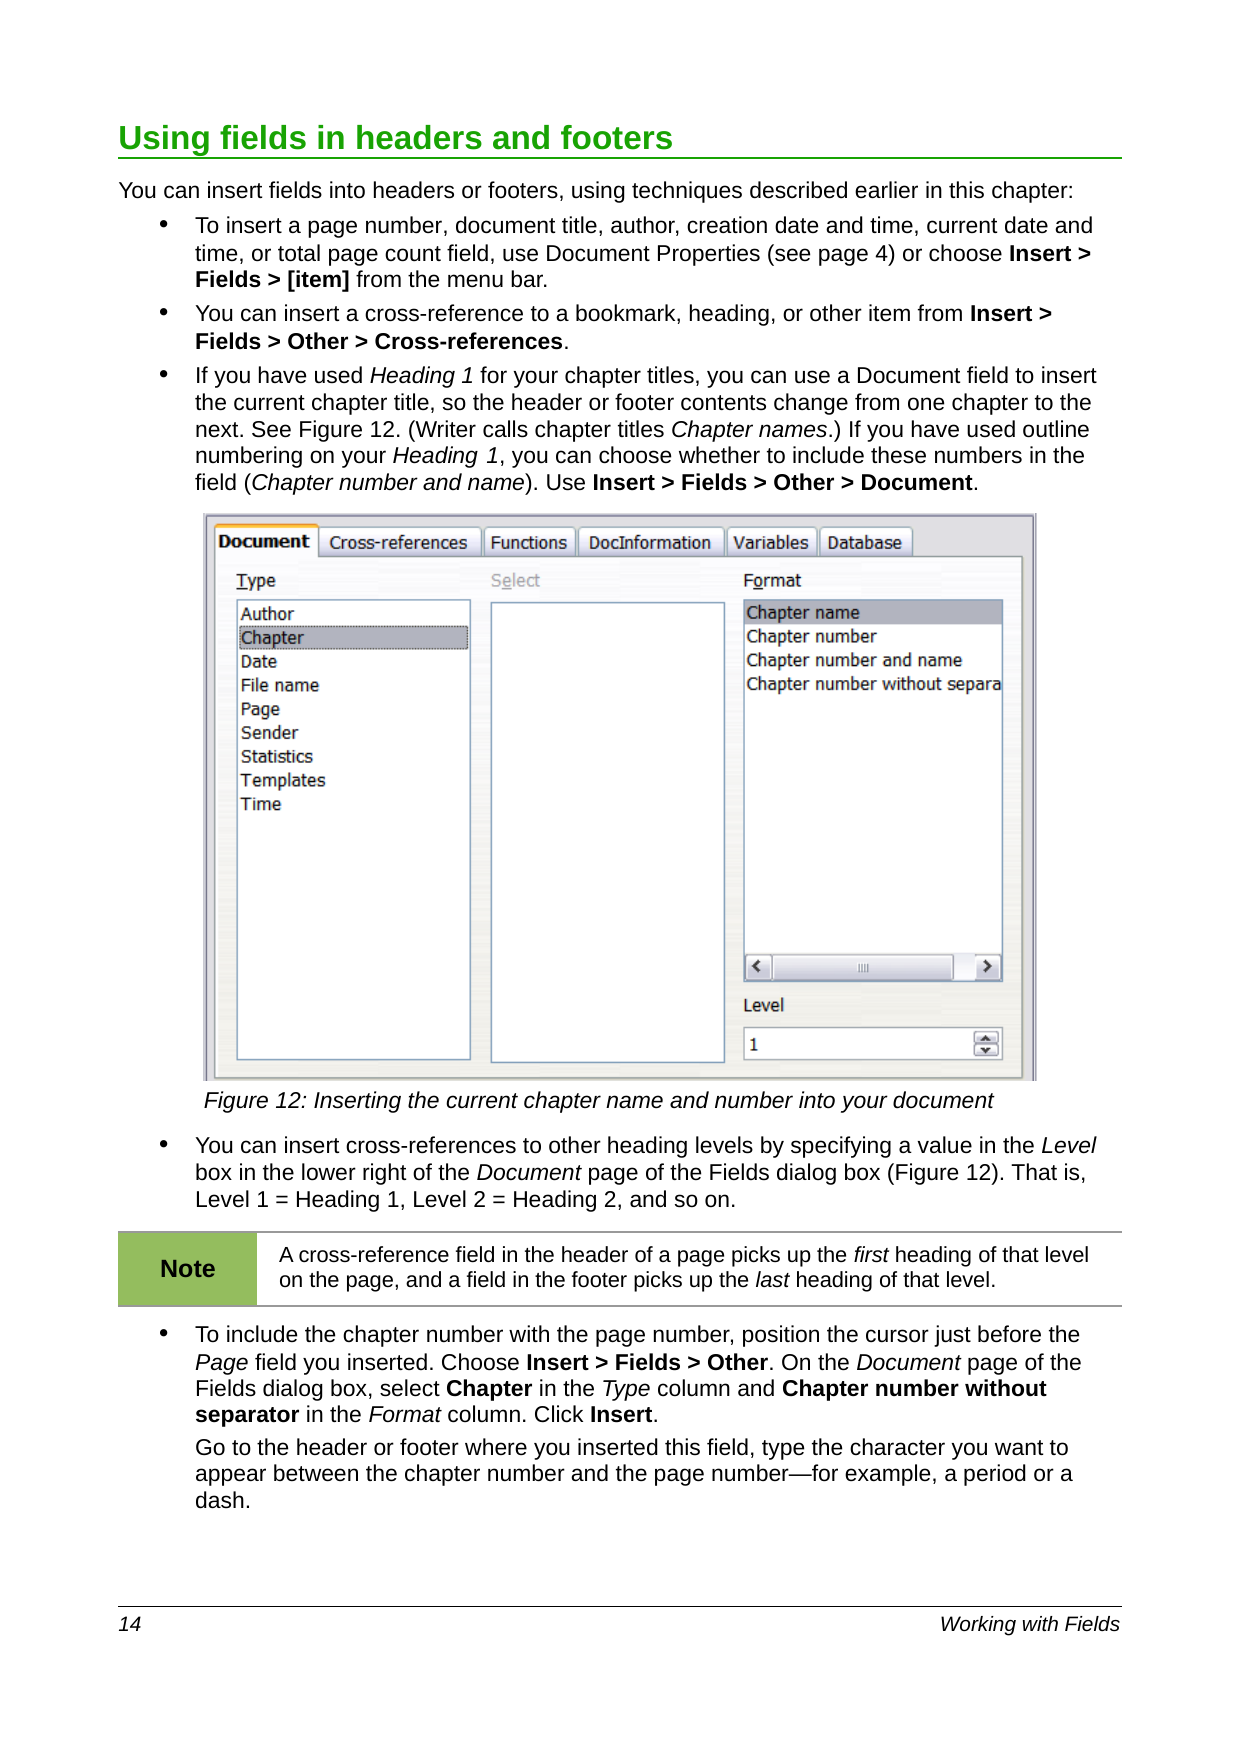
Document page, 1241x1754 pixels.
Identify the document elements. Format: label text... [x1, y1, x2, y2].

list To insert a page number, document title, author, creation date and time, current date and time, or total page count field, use Document Properties (see page 4) or choose Insert > Fields > [item] from the menu bar. [156, 210, 1122, 292]
text Figure 12: Inserting the current chapter name and number into your document [204, 1087, 1037, 1113]
list You can insert fields into headers or footers, using techniques described earlier in this chapter: [118, 177, 1122, 204]
list To include the chapter number with the page number, position the cursor just before the Page field you inserted. Choose Insert > Fields > Other. On the Document page of the Fields dialog box, select Chapter in the Type column and Chapter number without separator in the Format column. Click Insert. [156, 1319, 1122, 1428]
list Go to the header or footer where you inserted this field, type the character you want to appear between the chapter number and the page number—for example, a period or a dash. [195, 1434, 1122, 1513]
picture [203, 513, 1037, 1081]
subtitle Using fields in headers and footers [118, 118, 1122, 157]
table_header Note [118, 1233, 257, 1305]
list If you have used Heading 1 for your chapter titles, you can use a Document field to insert the current chapter title, so the header or footer contents change from one chapter to the next. See Figure 12. (Writer calls chapter titles Chapter names.) If you have used outline numbering on your Heading 1, you can choose whether to include these numbers in the field (Chapter number and name). Use Insert > Fields > Other > Document. [156, 360, 1122, 495]
list You can insert cross-references to other heading levels by specifying a value in the Level box in the lower right of the Document page of the Fields dialog box (Figure 12). That is, Level 1 = Heading 1, Level 2 = Heading 2, and so on. [156, 1130, 1122, 1212]
table_header A cross-reference field in the header of a page picks up the first heading of that level on the page, and a field in the footer picks up the last heading of that level. [258, 1233, 1122, 1305]
list You can insert a cross-reference to a bookmark, heading, or other item from Insert > Fields > Other > Cross-references. [156, 298, 1122, 354]
